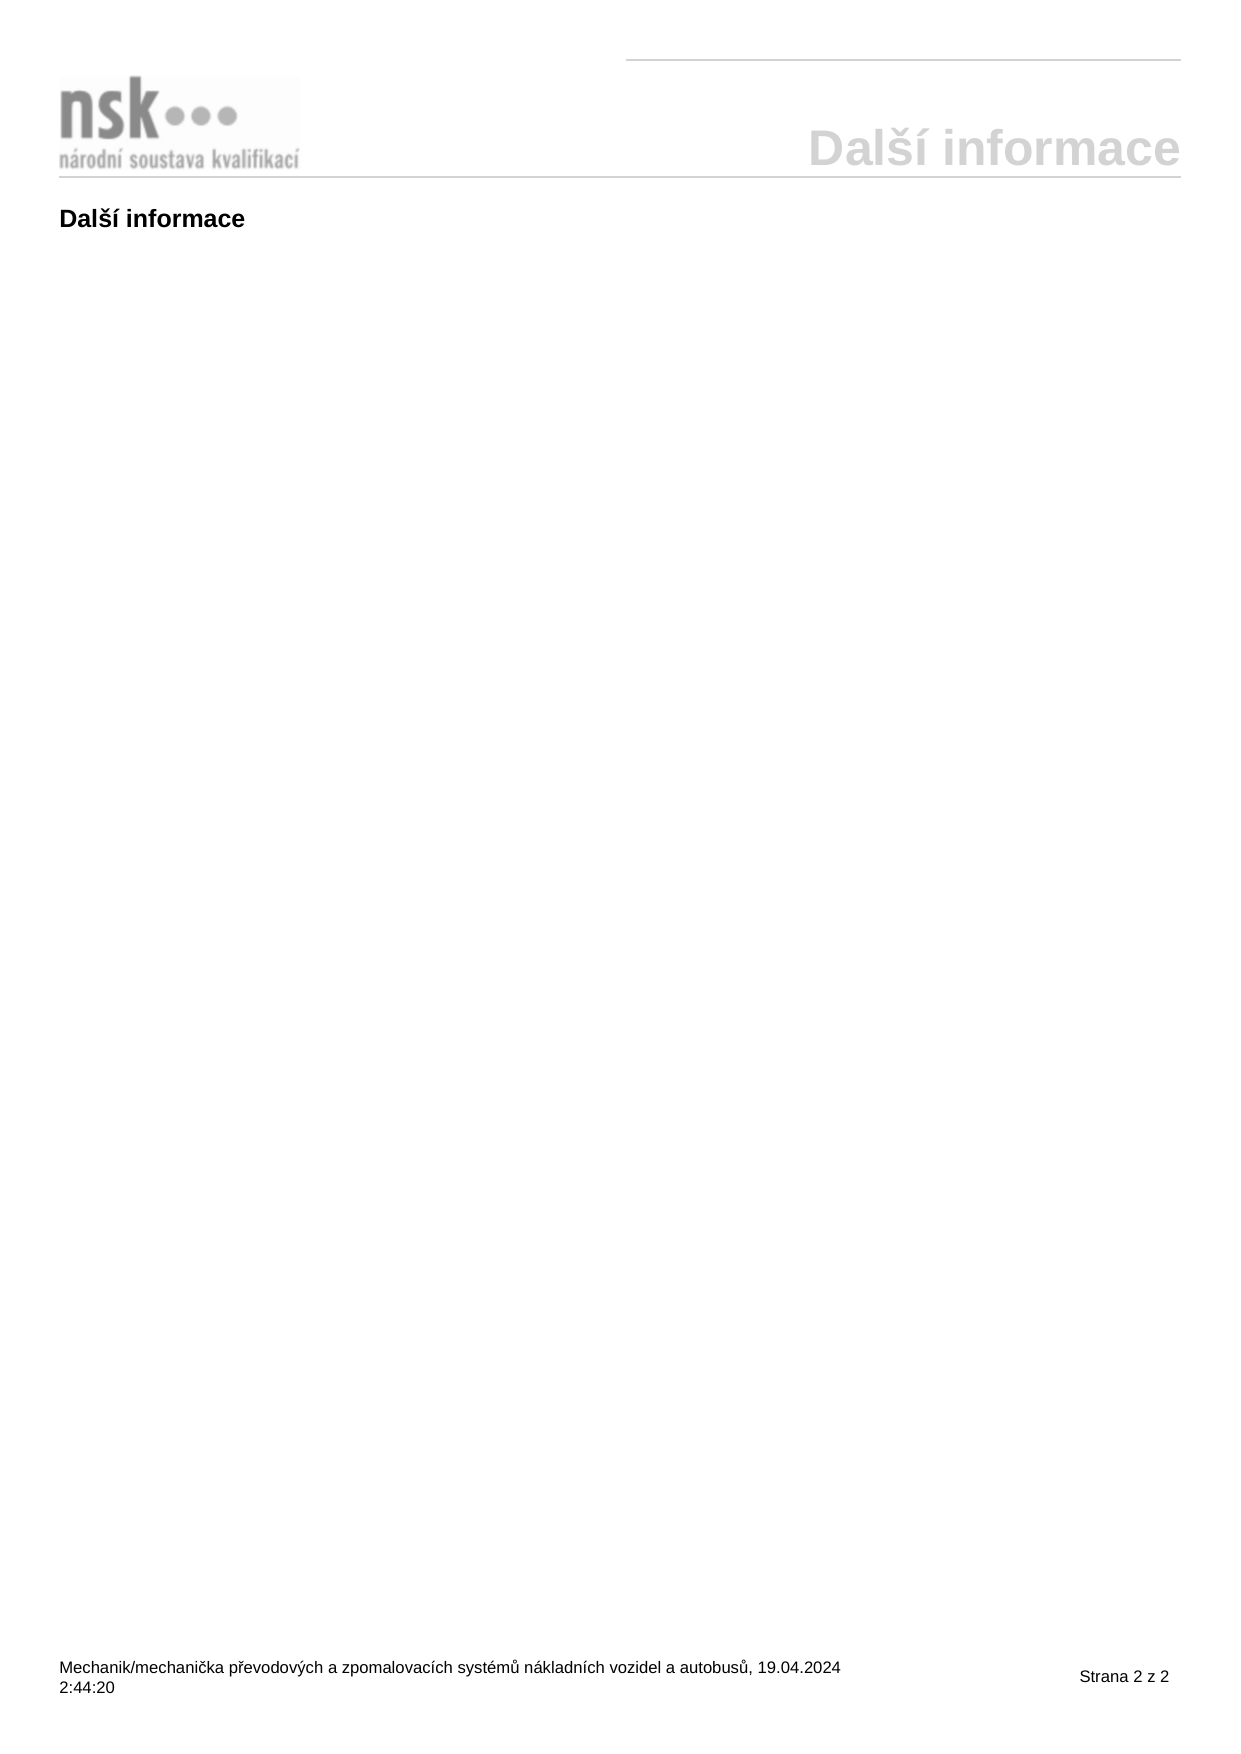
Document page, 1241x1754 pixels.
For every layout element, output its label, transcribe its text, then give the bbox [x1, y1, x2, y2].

table_cell [1169, 236, 1181, 536]
table_cell [484, 836, 620, 1136]
table_cell Mechanik/mechanička převodových a zpomalovacích systémů nákladních vozidel a autobusů, 19.04.2024 2:44:20 [59, 1658, 862, 1694]
table_cell [484, 236, 620, 536]
table_cell [626, 1136, 862, 1397]
table_cell [484, 536, 620, 836]
table_cell [626, 194, 862, 200]
table_cell [1169, 194, 1181, 200]
table_cell [59, 836, 483, 1136]
table_cell [484, 171, 620, 176]
table_cell [620, 1136, 626, 1397]
table_cell [862, 1136, 1169, 1397]
table_cell [620, 836, 626, 1136]
table_cell [862, 1397, 1169, 1658]
table_cell [862, 194, 1169, 200]
table_cell [59, 194, 483, 200]
table_cell [59, 536, 483, 836]
table_cell Další informace [626, 61, 1181, 176]
table_cell [862, 536, 1169, 836]
table_cell [1169, 1658, 1181, 1694]
table_cell [1169, 536, 1181, 836]
table_cell [626, 836, 862, 1136]
table_cell [1169, 1397, 1181, 1658]
table_cell [484, 1136, 620, 1397]
table_cell [484, 1397, 620, 1658]
table_cell [59, 1136, 483, 1397]
table_cell [626, 536, 862, 836]
table_cell [626, 236, 862, 536]
table_cell [59, 236, 483, 536]
table_cell [620, 536, 626, 836]
table_cell Strana 2 z 2 [862, 1658, 1169, 1694]
table_cell [862, 836, 1169, 1136]
table_cell [626, 1397, 862, 1658]
table_cell [620, 236, 626, 536]
table_cell [621, 59, 626, 170]
table_cell [620, 1397, 626, 1658]
table_cell [484, 194, 620, 200]
table_cell [59, 178, 1181, 194]
table_cell Další informace [59, 200, 1181, 236]
table_cell [59, 1397, 483, 1658]
table_cell [862, 236, 1169, 536]
picture [58, 59, 621, 171]
table_cell [1169, 1136, 1181, 1397]
table_cell [1169, 836, 1181, 1136]
table_cell [59, 171, 483, 176]
